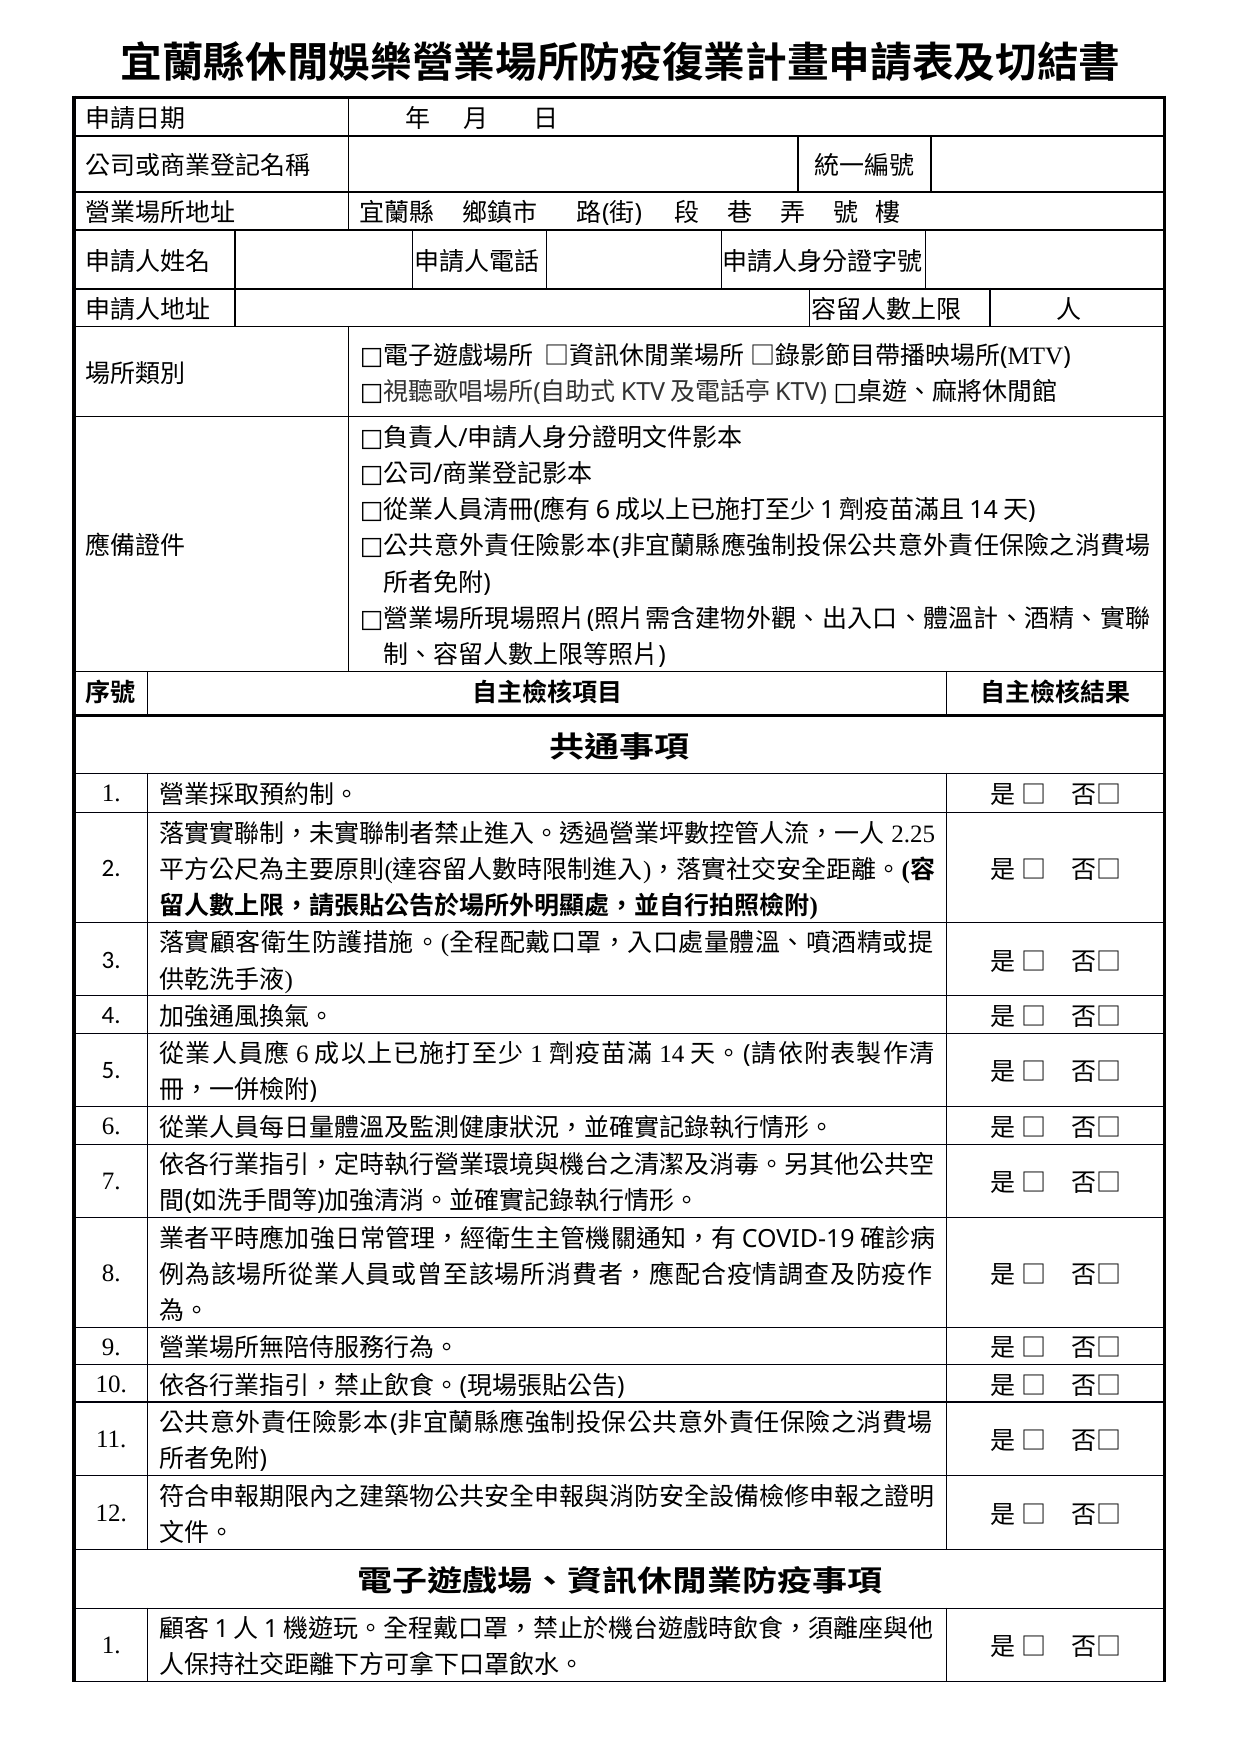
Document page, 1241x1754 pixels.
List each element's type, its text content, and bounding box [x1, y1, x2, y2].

table_cell 自主檢核項目 [148, 672, 946, 713]
table_cell 1. [76, 1609, 147, 1681]
table_cell 從業人員應6成以上已施打至少1劑疫苗滿14天。(請依附表製作清冊，一併檢附) [148, 1034, 946, 1106]
table_cell 容留人數上限 [810, 290, 989, 326]
table_cell 電子遊戲場、資訊休閒業防疫事項 [76, 1550, 1163, 1608]
table_cell 是 □ 否□ [947, 1609, 1163, 1681]
table_cell 符合申報期限內之建築物公共安全申報與消防安全設備檢修申報之證明文件。 [148, 1476, 946, 1548]
table_cell 是 □ 否□ [947, 923, 1163, 995]
table_cell 顧客1人1機遊玩。全程戴口罩，禁止於機台遊戲時飲食，須離座與他人保持社交距離下方可拿下口罩飲水。 [148, 1609, 946, 1681]
table_cell 序號 [76, 672, 147, 713]
table_cell [926, 231, 1163, 288]
table_cell 5. [76, 1034, 147, 1106]
table_cell 是 □ 否□ [947, 1476, 1163, 1548]
table_cell 8. [76, 1218, 147, 1327]
table_cell 營業採取預約制。 [148, 774, 946, 812]
table_cell 12. [76, 1476, 147, 1548]
table_cell [932, 137, 1163, 191]
table_cell 是 □ 否□ [947, 1403, 1163, 1475]
table_cell [349, 137, 797, 191]
table_cell 統一編號 [799, 137, 930, 191]
table_cell 4. [76, 996, 147, 1033]
table_cell [547, 231, 721, 288]
table_cell 落實實聯制，未實聯制者禁止進入。透過營業坪數控管人流，一人2.25平方公尺為主要原則(達容留人數時限制進入)，落實社交安全距離。(容留人數上限，請張貼公告於場所外明顯處，並自行拍照檢附) [148, 813, 946, 922]
table_cell 是 □ 否□ [947, 1365, 1163, 1401]
table_cell 應備證件 [76, 417, 348, 671]
table_cell 6. [76, 1107, 147, 1143]
table_cell 公司或商業登記名稱 [76, 137, 348, 191]
table_cell 9. [76, 1328, 147, 1364]
table_header 年 月 日 [349, 99, 1163, 135]
table_cell 是 □ 否□ [947, 774, 1163, 812]
table_cell □負責人/申請人身分證明文件影本 □公司/商業登記影本 □從業人員清冊(應有6成以上已施打至少1劑疫苗滿且14天) □公共意外責任險影本(非宜蘭縣應強制投保公共意外責任保險之消費場所者免附) □營業場所現場照片(照片需含建物外觀、出入口、體溫計、酒精、實聯制、容留人數上限等照片) [349, 417, 1163, 671]
table_cell 是 □ 否□ [947, 1145, 1163, 1217]
table_cell 業者平時應加強日常管理，經衛生主管機關通知，有COVID-19確診病例為該場所從業人員或曾至該場所消費者，應配合疫情調查及防疫作為。 [148, 1218, 946, 1327]
table_cell 10. [76, 1365, 147, 1401]
table_cell 11. [76, 1403, 147, 1475]
table_cell 營業場所地址 [76, 193, 348, 229]
table_cell 依各行業指引，定時執行營業環境與機台之清潔及消毒。另其他公共空間(如洗手間等)加強清消。並確實記錄執行情形。 [148, 1145, 946, 1217]
table_cell 公共意外責任險影本(非宜蘭縣應強制投保公共意外責任保險之消費場所者免附) [148, 1403, 946, 1475]
table_cell □電子遊戲場所 □資訊休閒業場所 □錄影節目帶播映場所(MTV) □視聽歌唱場所(自助式KTV及電話亭KTV) □桌遊、麻將休閒館 [349, 327, 1163, 416]
table_cell 自主檢核結果 [947, 672, 1163, 713]
table_cell 申請人身分證字號 [722, 231, 925, 288]
table_header 申請日期 [76, 99, 348, 135]
table_cell 人 [991, 290, 1163, 326]
table_cell 是 □ 否□ [947, 996, 1163, 1033]
table_cell 營業場所無陪侍服務行為。 [148, 1328, 946, 1364]
table_cell 申請人電話 [413, 231, 546, 288]
table_cell 落實顧客衛生防護措施。(全程配戴口罩，入口處量體溫、噴酒精或提供乾洗手液) [148, 923, 946, 995]
table_cell 7. [76, 1145, 147, 1217]
table_cell 是 □ 否□ [947, 813, 1163, 922]
table_cell 是 □ 否□ [947, 1218, 1163, 1327]
table_cell [236, 290, 809, 326]
table_cell 場所類別 [76, 327, 348, 416]
table_cell 共通事項 [76, 717, 1163, 772]
table_cell [236, 231, 412, 288]
text 宜蘭縣休閒娛樂營業場所防疫復業計畫申請表及切結書 [75, 29, 1165, 90]
table_cell 從業人員每日量體溫及監測健康狀況，並確實記錄執行情形。 [148, 1107, 946, 1143]
table_cell 是 □ 否□ [947, 1328, 1163, 1364]
table_cell 2. [76, 813, 147, 922]
table_cell 是 □ 否□ [947, 1107, 1163, 1143]
table_cell 是 □ 否□ [947, 1034, 1163, 1106]
table_cell 依各行業指引，禁止飲食。(現場張貼公告) [148, 1365, 946, 1401]
table_cell 申請人地址 [76, 290, 234, 326]
table_cell 宜蘭縣 鄉鎮市 路(街) 段 巷 弄 號 樓 [349, 193, 1163, 229]
table_cell 加強通風換氣。 [148, 996, 946, 1033]
table_cell 申請人姓名 [76, 231, 234, 288]
table_cell 3. [76, 923, 147, 995]
table_cell 1. [76, 774, 147, 812]
